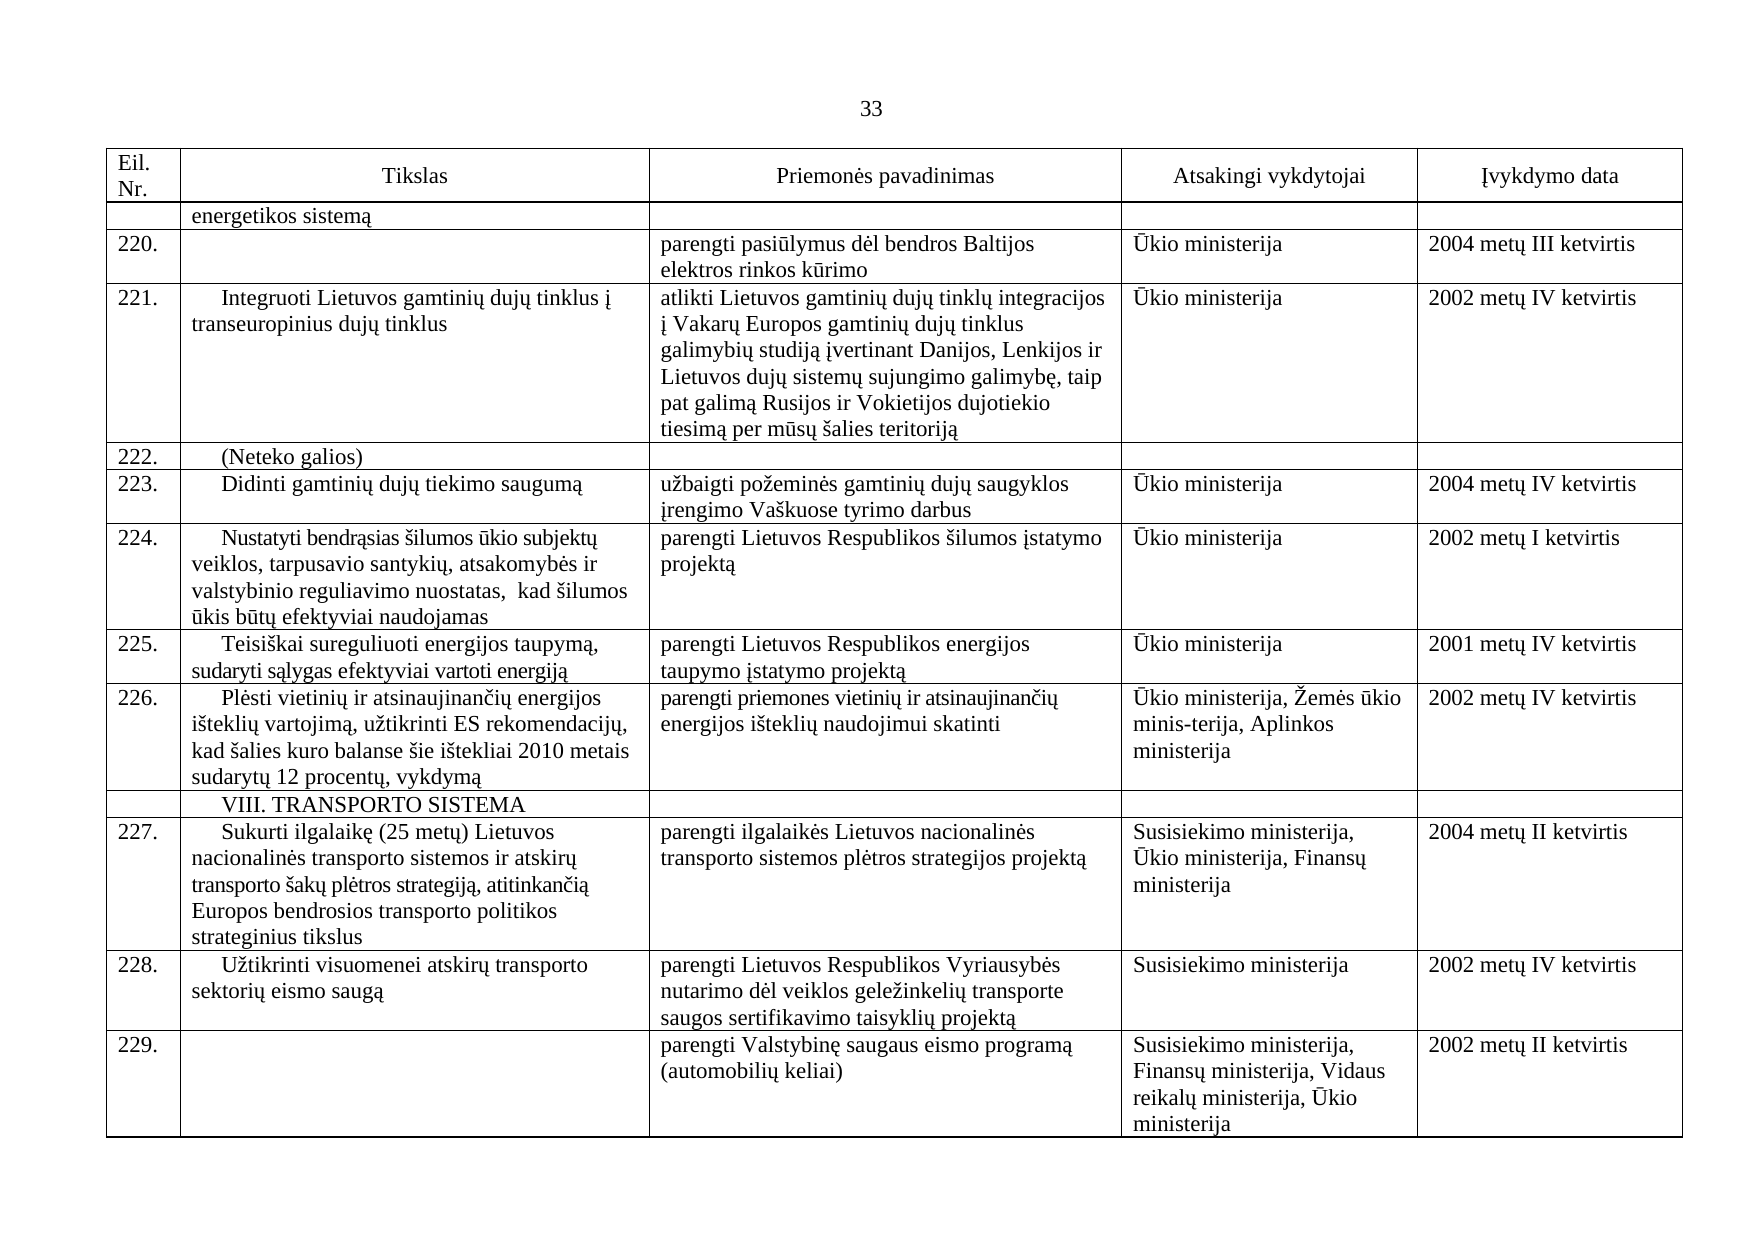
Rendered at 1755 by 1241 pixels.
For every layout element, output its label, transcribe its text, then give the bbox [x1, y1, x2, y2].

table_cell [107, 230, 180, 283]
table_cell [650, 203, 1121, 229]
table_cell [107, 791, 180, 817]
table_cell [107, 951, 180, 1030]
table_cell Susisiekimo ministerija, Ūkio ministerija, Finansų ministerija [1122, 818, 1417, 950]
table_cell Ūkio ministerija [1122, 630, 1417, 683]
table_cell 2002 metų IV ketvirtis [1418, 951, 1682, 1030]
table_cell [1122, 443, 1417, 469]
table_cell parengti Lietuvos Respublikos Vyriausybės nutarimo dėl veiklos geležinkelių transporte saugos sertifikavimo taisyklių projektą [650, 951, 1121, 1030]
table_cell [107, 203, 180, 229]
table_cell Ūkio ministerija [1122, 470, 1417, 523]
table_cell 2002 metų IV ketvirtis [1418, 684, 1682, 789]
table_cell atlikti Lietuvos gamtinių dujų tinklų integracijos į Vakarų Europos gamtinių dujų tinklus galimybių studiją įvertinant Danijos, Lenkijos ir Lietuvos dujų sistemų sujungimo galimybę, taip pat galimą Rusijos ir Vokietijos dujotiekio tiesimą per mūsų šalies teritoriją [650, 284, 1121, 442]
table_cell 2002 metų II ketvirtis [1418, 1031, 1682, 1136]
table_cell Susisiekimo ministerija [1122, 951, 1417, 1030]
table_cell parengti pasiūlymus dėl bendros Baltijos elektros rinkos kūrimo [650, 230, 1121, 283]
table_cell Plėsti vietinių ir atsinaujinančių energijos išteklių vartojimą, užtikrinti ES rekomendacijų, kad šalies kuro balanse šie ištekliai 2010 metais sudarytų 12 procentų, vykdymą [181, 684, 649, 789]
table_cell 2002 metų I ketvirtis [1418, 524, 1682, 629]
table_cell Ūkio ministerija [1122, 524, 1417, 629]
table_cell [107, 818, 180, 950]
table_cell [650, 791, 1121, 817]
table_cell [1122, 203, 1417, 229]
table_cell [107, 684, 180, 789]
table_cell VIII. TRANSPORTO SISTEMA [181, 791, 649, 817]
table_cell [107, 284, 180, 442]
table_cell parengti Lietuvos Respublikos šilumos įstatymo projektą [650, 524, 1121, 629]
table_cell Susisiekimo ministerija, Finansų ministerija, Vidaus reikalų ministerija, Ūkio ministerija [1122, 1031, 1417, 1136]
table_cell [1418, 203, 1682, 229]
table_cell Ūkio ministerija [1122, 230, 1417, 283]
table_cell Ūkio ministerija [1122, 284, 1417, 442]
table_cell 2004 metų III ketvirtis [1418, 230, 1682, 283]
table_cell [107, 1031, 180, 1136]
table_cell parengti priemones vietinių ir atsinaujinančių energijos išteklių naudojimui skatinti [650, 684, 1121, 789]
table_cell 2004 metų IV ketvirtis [1418, 470, 1682, 523]
table_cell Užtikrinti visuomenei atskirų transporto sektorių eismo saugą [181, 951, 649, 1030]
table_cell [1418, 443, 1682, 469]
table_header Priemonės pavadinimas [650, 149, 1121, 201]
table_header Įvykdymo data [1418, 149, 1682, 201]
table_cell [1122, 791, 1417, 817]
table_cell [181, 230, 649, 283]
table_cell parengti ilgalaikės Lietuvos nacionalinės transporto sistemos plėtros strategijos projektą [650, 818, 1121, 950]
table_cell parengti Valstybinę saugaus eismo programą (automobilių keliai) [650, 1031, 1121, 1136]
table_cell Sukurti ilgalaikę (25 metų) Lietuvos nacionalinės transporto sistemos ir atskirų transporto šakų plėtros strategiją, atitinkančią Europos bendrosios transporto politikos strateginius tikslus [181, 818, 649, 950]
table_cell Ūkio ministerija, Žemės ūkio minis-terija, Aplinkos ministerija [1122, 684, 1417, 789]
table_cell [107, 443, 180, 469]
table_cell [181, 1031, 649, 1136]
table_cell 2001 metų IV ketvirtis [1418, 630, 1682, 683]
table_header Eil. Nr. [107, 149, 180, 201]
table_cell 2002 metų IV ketvirtis [1418, 284, 1682, 442]
table_cell [107, 524, 180, 629]
table_header Atsakingi vykdytojai [1122, 149, 1417, 201]
table_cell [1418, 791, 1682, 817]
table_cell Integruoti Lietuvos gamtinių dujų tinklus į transeuropinius dujų tinklus [181, 284, 649, 442]
table_cell parengti Lietuvos Respublikos energijos taupymo įstatymo projektą [650, 630, 1121, 683]
table_cell 2004 metų II ketvirtis [1418, 818, 1682, 950]
table_cell užbaigti požeminės gamtinių dujų saugyklos įrengimo Vaškuose tyrimo darbus [650, 470, 1121, 523]
table_header Tikslas [181, 149, 649, 201]
table_cell (Neteko galios) [181, 443, 649, 469]
table_cell [107, 630, 180, 683]
table_cell [650, 443, 1121, 469]
table_cell Teisiškai sureguliuoti energijos taupymą, sudaryti sąlygas efektyviai vartoti energiją [181, 630, 649, 683]
table_cell Nustatyti bendrąsias šilumos ūkio subjektų veiklos, tarpusavio santykių, atsakomybės ir valstybinio reguliavimo nuostatas, kad šilumos ūkis būtų efektyviai naudojamas [181, 524, 649, 629]
table_cell [107, 470, 180, 523]
table_cell Didinti gamtinių dujų tiekimo saugumą [181, 470, 649, 523]
table_cell energetikos sistemą [181, 203, 649, 229]
